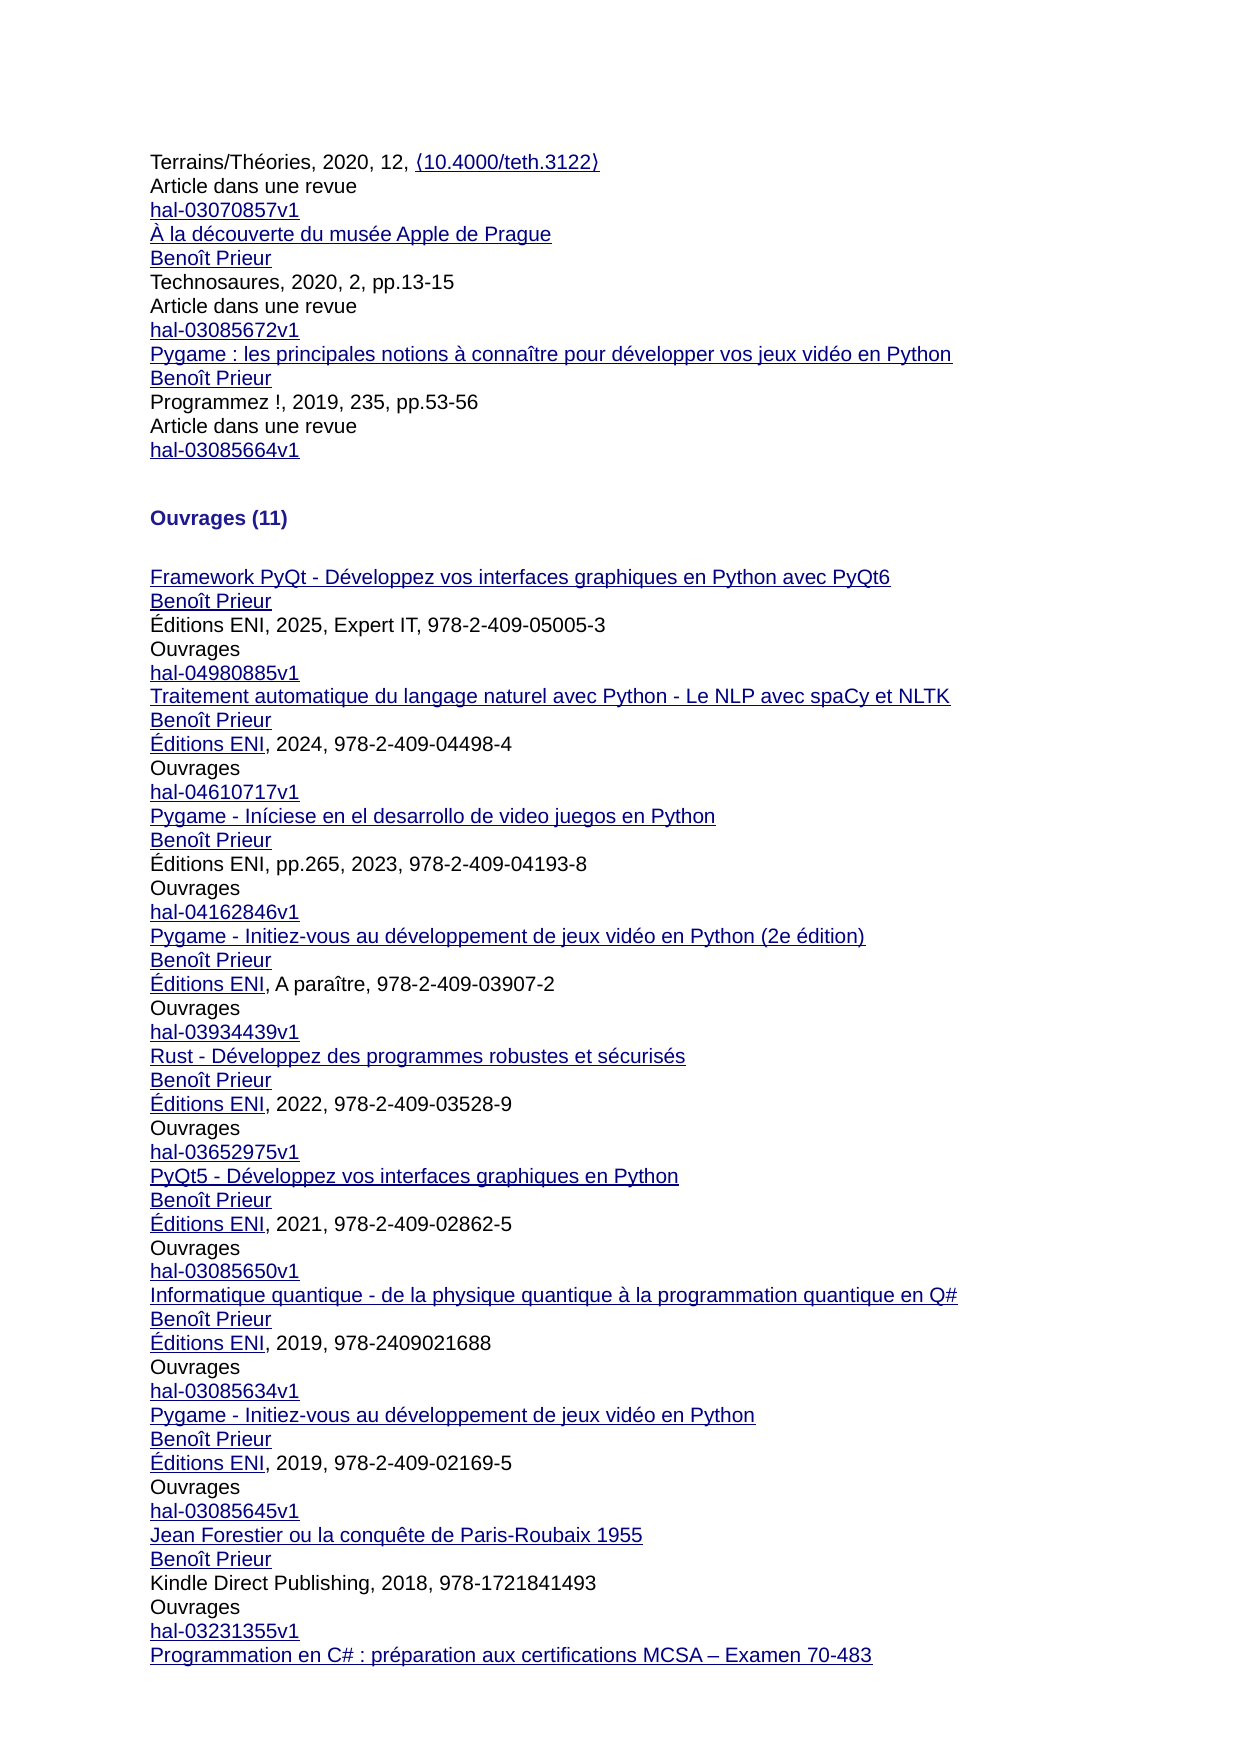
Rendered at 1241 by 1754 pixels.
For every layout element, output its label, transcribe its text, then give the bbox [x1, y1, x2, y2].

table_cell Pygame - Initiez-vous au développement de jeux vidéo en Python (2e édition) Benoît Prieur Éditions ENI, A paraître, 978-2-409-03907-2 Ouvrages hal-03934439v1 [150, 924, 1090, 1044]
table_cell PyQt5 - Développez vos interfaces graphiques en Python Benoît Prieur Éditions ENI, 2021, 978-2-409-02862-5 Ouvrages hal-03085650v1 [150, 1164, 1090, 1283]
table_cell Informatique quantique - de la physique quantique à la programmation quantique en Q# Benoît Prieur Éditions ENI, 2019, 978-2409021688 Ouvrages hal-03085634v1 [150, 1283, 1090, 1403]
table_cell Pygame - Initiez-vous au développement de jeux vidéo en Python Benoît Prieur Éditions ENI, 2019, 978-2-409-02169-5 Ouvrages hal-03085645v1 [150, 1403, 1090, 1523]
table_cell Terrains/Théories, 2020, 12, ⟨10.4000/teth.3122⟩ Article dans une revue hal-03070857v1 [150, 150, 1090, 222]
table_cell Jean Forestier ou la conquête de Paris-Roubaix 1955 Benoît Prieur Kindle Direct Publishing, 2018, 978-1721841493 Ouvrages hal-03231355v1 [150, 1523, 1090, 1643]
table_cell Rust - Développez des programmes robustes et sécurisés Benoît Prieur Éditions ENI, 2022, 978-2-409-03528-9 Ouvrages hal-03652975v1 [150, 1044, 1090, 1163]
table_cell À la découverte du musée Apple de Prague Benoît Prieur Technosaures, 2020, 2, pp.13-15 Article dans une revue hal-03085672v1 [150, 222, 1090, 342]
subtitle Ouvrages (11) [150, 506, 1090, 530]
table_cell Pygame : les principales notions à connaître pour développer vos jeux vidéo en Python Benoît Prieur Programmez !, 2019, 235, pp.53-56 Article dans une revue hal-03085664v1 [150, 342, 1090, 461]
table_header Framework PyQt - Développez vos interfaces graphiques en Python avec PyQt6 Benoît Prieur Éditions ENI, 2025, Expert IT, 978-2-409-05005-3 Ouvrages hal-04980885v1 [150, 565, 1090, 684]
table_cell Pygame - Iníciese en el desarrollo de video juegos en Python Benoît Prieur Éditions ENI, pp.265, 2023, 978-2-409-04193-8 Ouvrages hal-04162846v1 [150, 804, 1090, 924]
table_cell Programmation en C# : préparation aux certifications MCSA – Examen 70-483 [150, 1643, 1090, 1667]
table_cell Traitement automatique du langage naturel avec Python - Le NLP avec spaCy et NLTK Benoît Prieur Éditions ENI, 2024, 978-2-409-04498-4 Ouvrages hal-04610717v1 [150, 684, 1090, 804]
